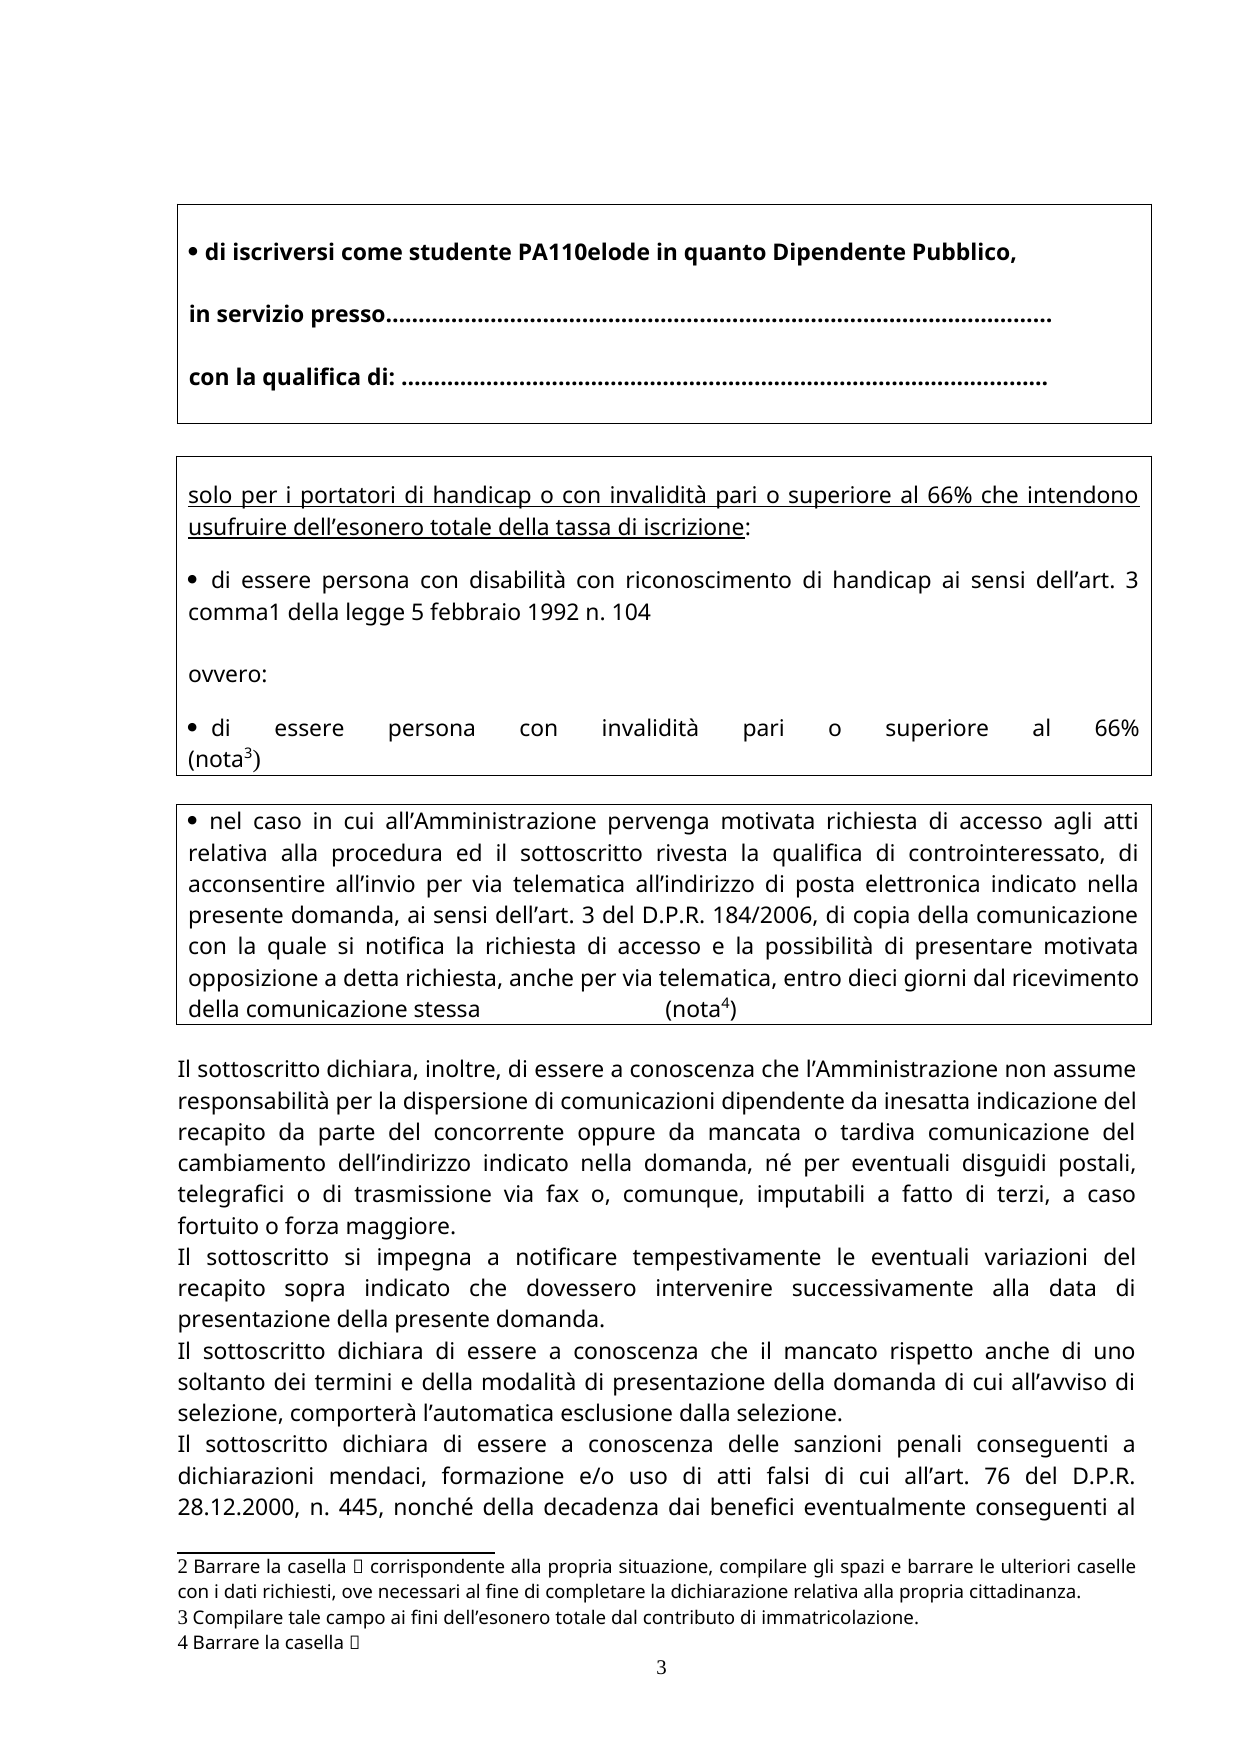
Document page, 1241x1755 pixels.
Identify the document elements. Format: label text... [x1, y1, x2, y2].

text Il sottoscritto dichiara di essere a conoscenza delle sanzioni penali conseguenti a dichiarazioni mendaci, formazione e/o uso di atti falsi di cui all’art. 76 del D.P.R. 28.12.2000, n. 445, nonché della decadenza dai benefici eventualmente conseguenti al [177, 1428, 1137, 1522]
text Il sottoscritto si impegna a notificare tempestivamente le eventuali variazioni del recapito sopra indicato che dovessero intervenire successivamente alla data di presentazione della presente domanda. [177, 1241, 1137, 1335]
table_header solo per i portatori di handicap o con invalidità pari o superiore al 66% che intendono usufruire dell’esonero totale della tassa di iscrizione: di essere persona con disabilità con riconoscimento di handicap ai sensi dell’art. 3 comma1 della legge 5 febbraio 1992 n. 104 ovvero: di essere persona con invalidità pari o superiore al 66% (nota) [177, 457, 1151, 775]
table_header  di iscriversi come studente PA110elode in quanto Dipendente Pubblico, in servizio presso………………………………………………………………………………………… con la qualifica di: ……………………………………………………………………………………... [178, 205, 1151, 423]
text Il sottoscritto dichiara, inoltre, di essere a conoscenza che l’Amministrazione non assume responsabilità per la dispersione di comunicazioni dipendente da inesatta indicazione del recapito da parte del concorrente oppure da mancata o tardiva comunicazione del cambiamento dell’indirizzo indicato nella domanda, né per eventuali disguidi postali, telegrafici o di trasmissione via fax o, comunque, imputabili a fatto di terzi, a caso fortuito o forza maggiore. [177, 1053, 1137, 1241]
table_header  nel caso in cui all’Amministrazione pervenga motivata richiesta di accesso agli atti relativa alla procedura ed il sottoscritto rivesta la qualifica di controinteressato, di acconsentire all’invio per via telematica all’indirizzo di posta elettronica indicato nella presente domanda, ai sensi dell’art. 3 del D.P.R. 184/2006, di copia della comunicazione con la quale si notifica la richiesta di accesso e la possibilità di presentare motivata opposizione a detta richiesta, anche per via telematica, entro dieci giorni dal ricevimento della comunicazione stessa (nota) [177, 805, 1151, 1024]
text Il sottoscritto dichiara di essere a conoscenza che il mancato rispetto anche di uno soltanto dei termini e della modalità di presentazione della domanda di cui all’avviso di selezione, comporterà l’automatica esclusione dalla selezione. [177, 1335, 1137, 1428]
